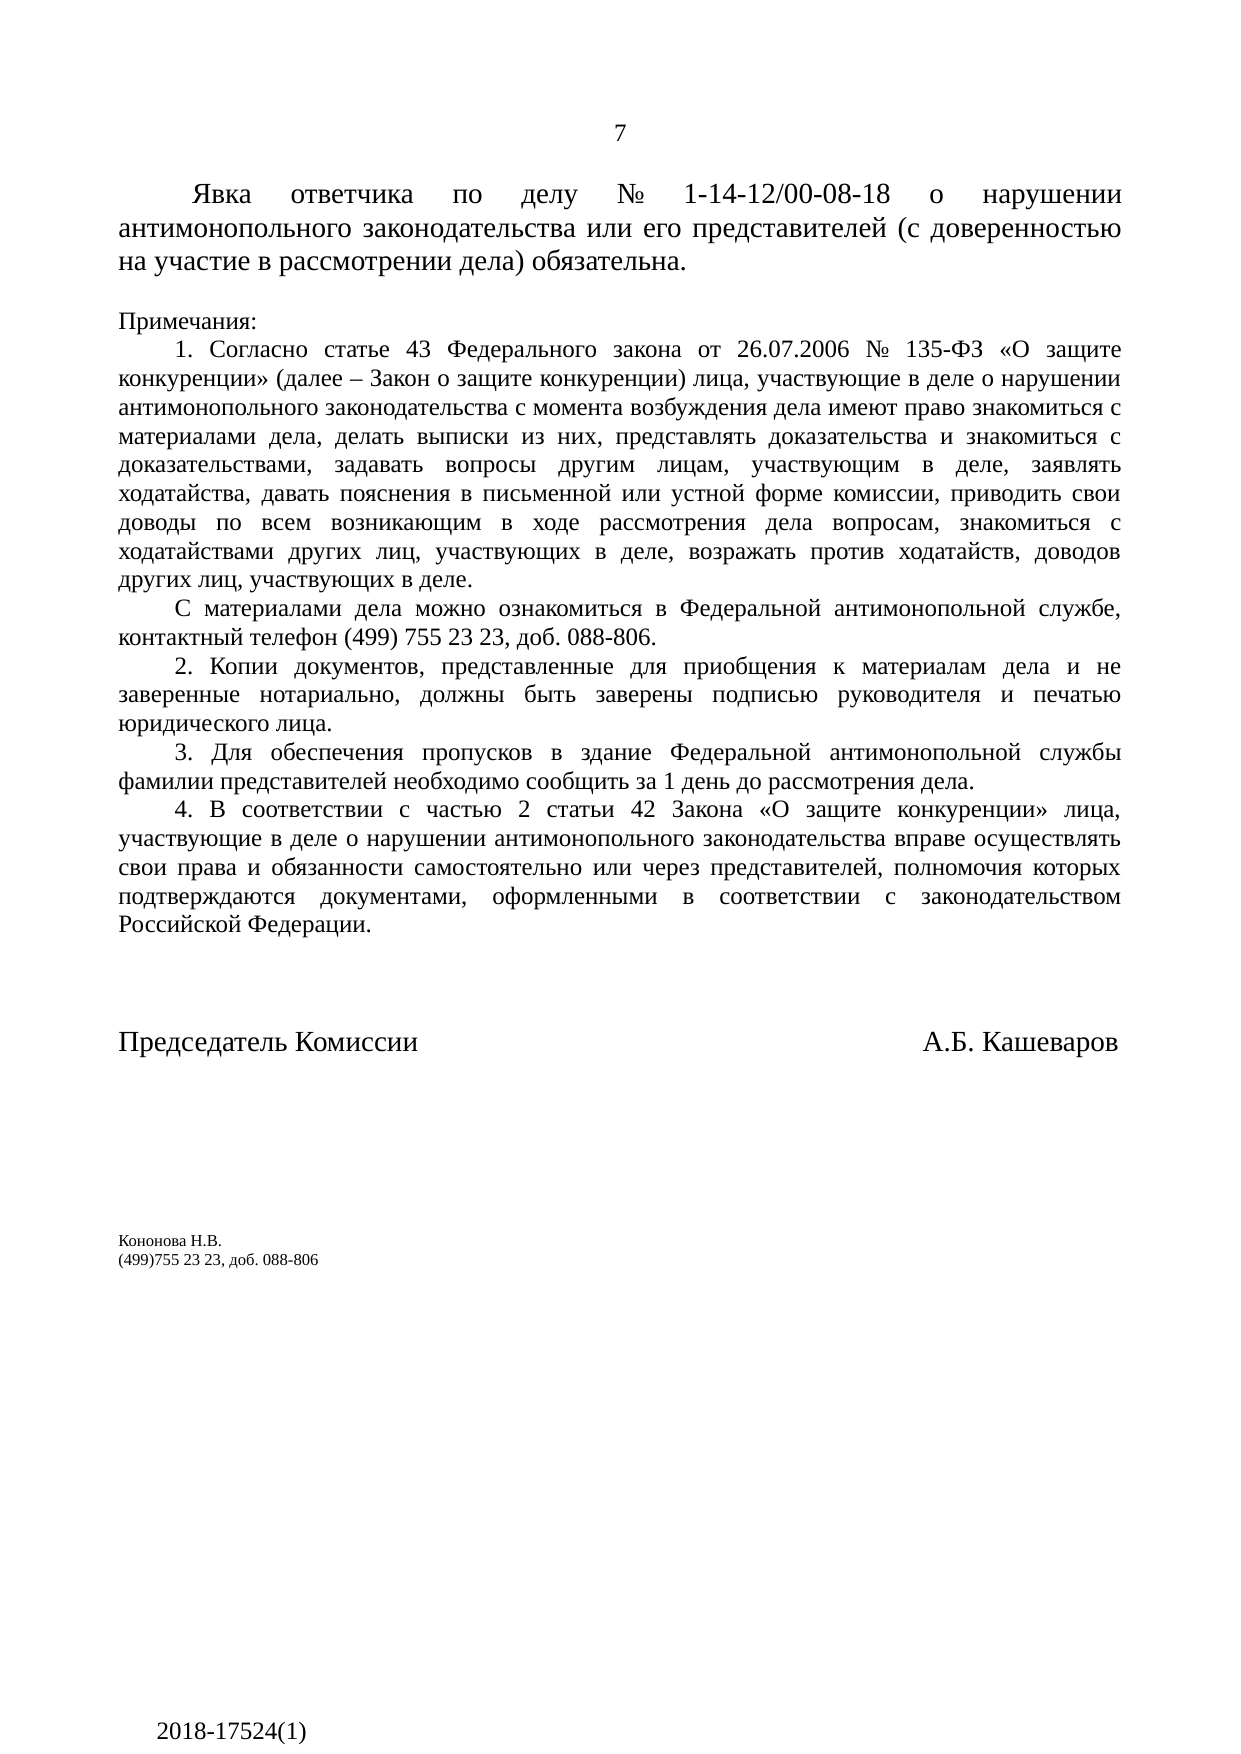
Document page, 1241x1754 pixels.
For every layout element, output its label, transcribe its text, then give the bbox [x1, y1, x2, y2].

text 1. Согласно статье 43 Федерального закона от 26.07.2006 № 135-ФЗ «О защите конкуренции» (далее – Закон о защите конкуренции) лица, участвующие в деле о нарушении антимонопольного законодательства с момента возбуждения дела имеют право знакомиться с материалами дела, делать выписки из них, представлять доказательства и знакомиться с доказательствами, задавать вопросы другим лицам, участвующим в деле, заявлять ходатайства, давать пояснения в письменной или устной форме комиссии, приводить свои доводы по всем возникающим в ходе рассмотрения дела вопросам, знакомиться с ходатайствами других лиц, участвующих в деле, возражать против ходатайств, доводов других лиц, участвующих в деле. [118, 334, 1122, 593]
text С материалами дела можно ознакомиться в Федеральной антимонопольной службе, контактный телефон (499) 755 23 23, доб. 088-806. [118, 593, 1122, 651]
text 4. В соответствии с частью 2 статьи 42 Закона «О защите конкуренции» лица, участвующие в деле о нарушении антимонопольного законодательства вправе осуществлять свои права и обязанности самостоятельно или через представителей, полномочия которых подтверждаются документами, оформленными в соответствии с законодательством Российской Федерации. [118, 794, 1122, 938]
text 3. Для обеспечения пропусков в здание Федеральной антимонопольной службы фамилии представителей необходимо сообщить за 1 день до рассмотрения дела. [118, 737, 1122, 794]
text Председатель Комиссии А.Б. Кашеваров [118, 1024, 1122, 1058]
text Явка ответчика по делу № 1-14-12/00-08-18 о нарушении антимонопольного законодательства или его представителей (с доверенностью на участие в рассмотрении дела) обязательна. [118, 176, 1122, 277]
text Примечания: [118, 306, 1122, 334]
text (499)755 23 23, доб. 088-806 [118, 1250, 1122, 1269]
text 2. Копии документов, представленные для приобщения к материалам дела и не заверенные нотариально, должны быть заверены подписью руководителя и печатью юридического лица. [118, 651, 1122, 737]
text Кононова Н.В. [118, 1231, 1122, 1250]
